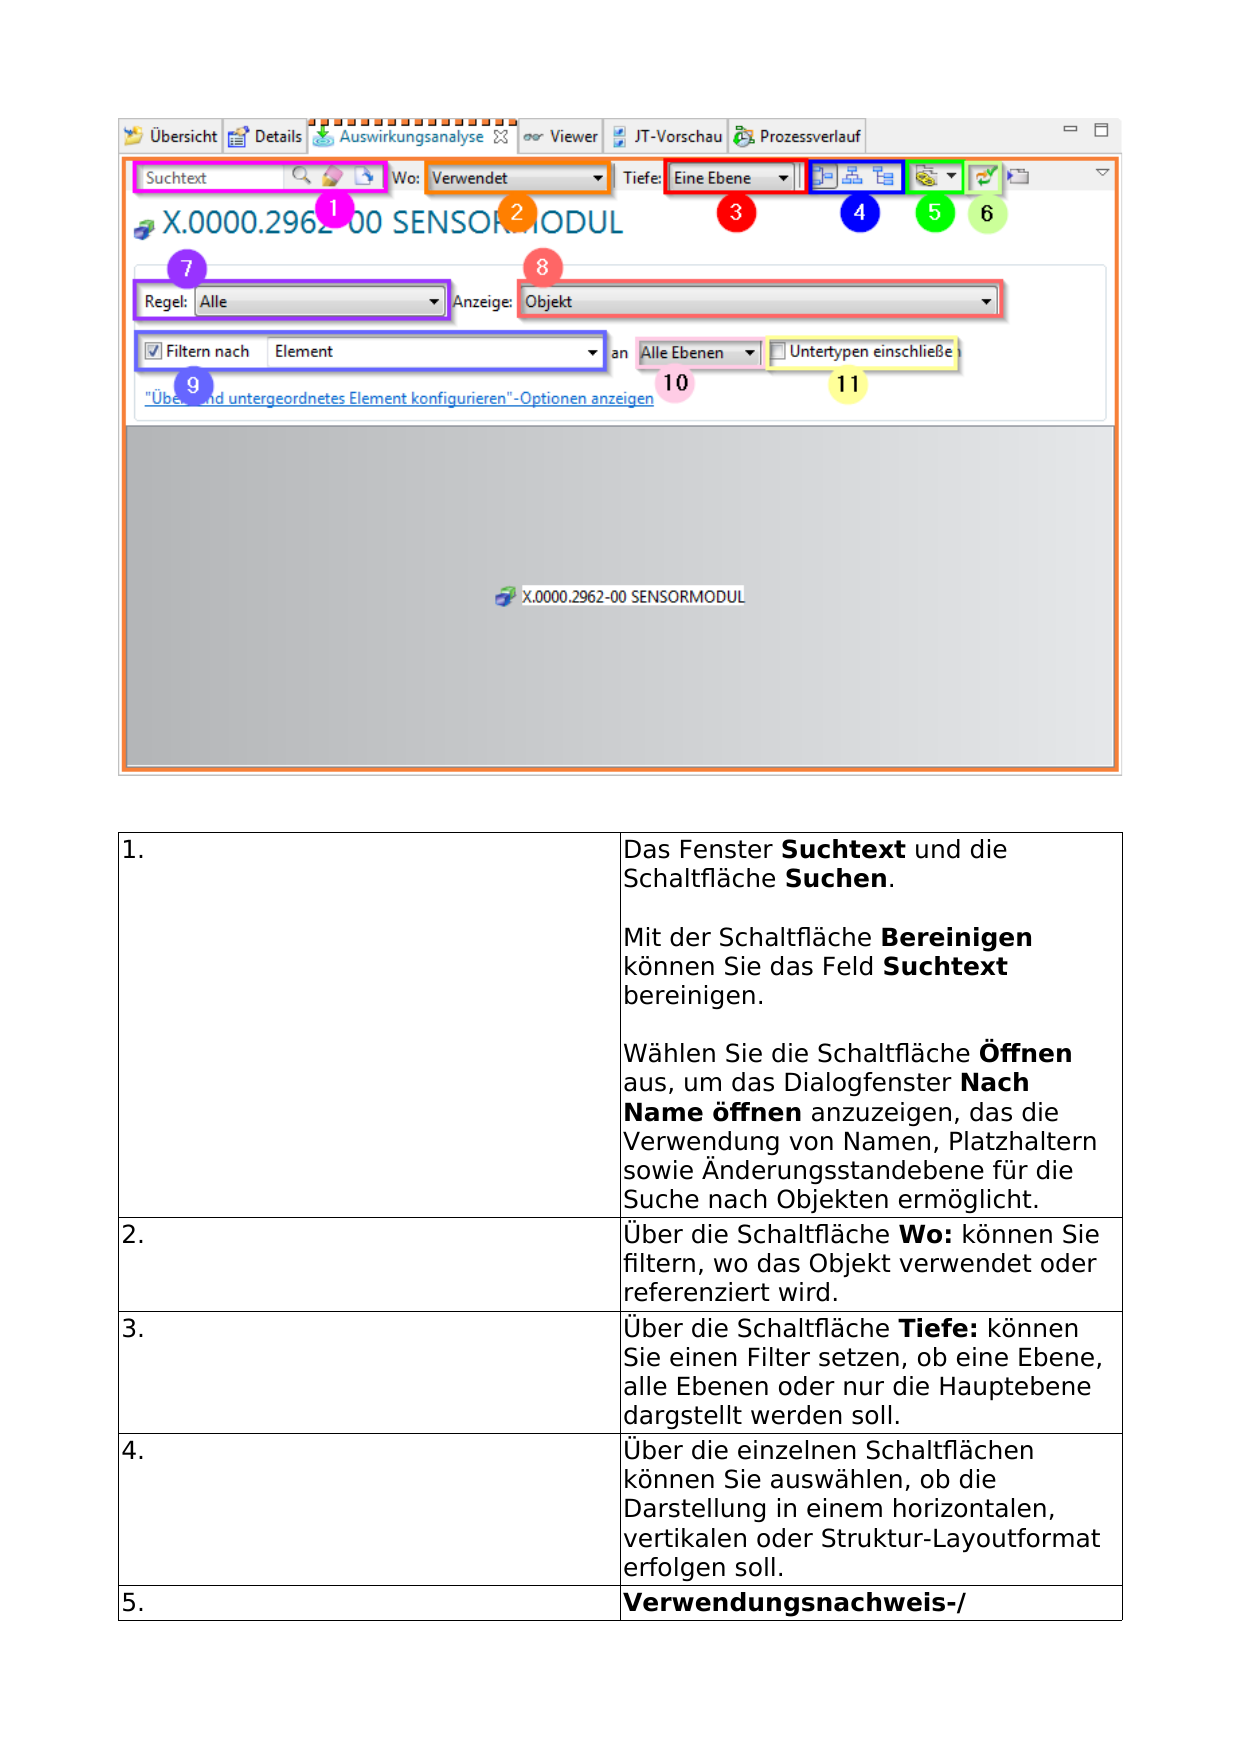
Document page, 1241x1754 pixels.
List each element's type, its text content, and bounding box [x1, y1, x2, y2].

table_header Das Fenster Suchtext und die Schaltfläche Suchen. Mit der Schaltfläche Bereinigen können Sie das Feld Suchtext bereinigen. Wählen Sie die Schaltfläche Öffnen aus, um das Dialogfenster Nach Name öffnen anzuzeigen, das die Verwendung von Namen, Platzhaltern sowie Änderungsstandebene für die Suche nach Objekten ermöglicht. [621, 833, 1122, 1217]
table_cell Über die Schaltfläche Tiefe: können Sie einen Filter setzen, ob eine Ebene, alle Ebenen oder nur die Hauptebene dargstellt werden soll. [621, 1312, 1122, 1433]
table_cell 3. [119, 1312, 620, 1433]
table_cell 5. [119, 1586, 620, 1620]
table_cell Über die Schaltfläche Wo: können Sie filtern, wo das Objekt verwendet oder referenziert wird. [621, 1218, 1122, 1311]
table_cell 4. [119, 1434, 620, 1585]
table_cell Über die einzelnen Schaltflächen können Sie auswählen, ob die Darstellung in einem horizontalen, vertikalen oder Struktur-Layoutformat erfolgen soll. [621, 1434, 1122, 1585]
table_cell 2. [119, 1218, 620, 1311]
table_header 1. [119, 833, 620, 1217]
table_cell Verwendungsnachweis-/ [621, 1586, 1122, 1620]
picture [118, 118, 1123, 776]
